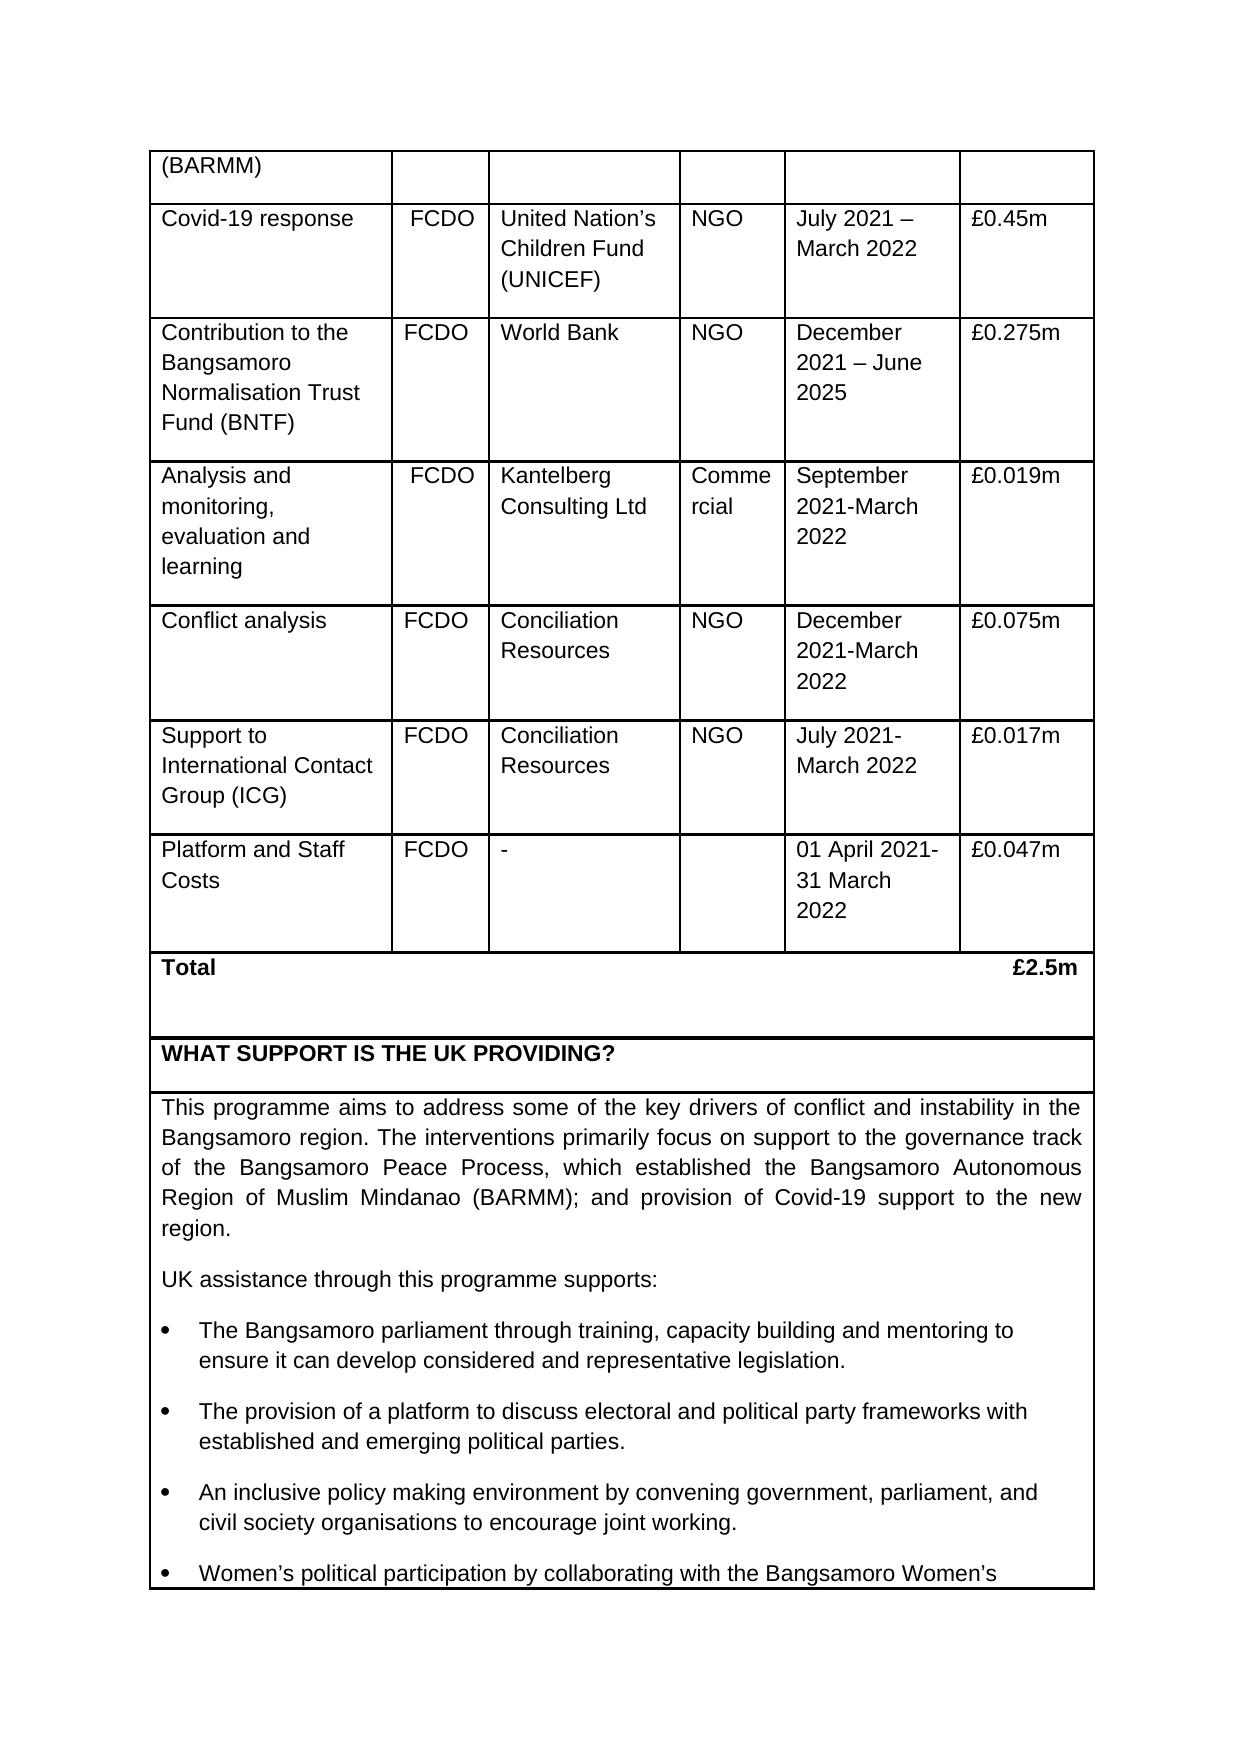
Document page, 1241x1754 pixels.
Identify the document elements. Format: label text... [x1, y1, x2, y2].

table_cell NGO [681, 319, 784, 460]
table_cell NGO [681, 607, 784, 719]
table_cell £0.075m [961, 607, 1093, 719]
table_cell FCDO [393, 205, 488, 317]
table_cell [681, 152, 784, 203]
table_cell September 2021-March 2022 [786, 463, 959, 604]
table_cell 01 April 2021-31 March 2022 [786, 836, 959, 951]
table_cell FCDO [393, 319, 488, 460]
table_cell Analysis and monitoring, evaluation and learning [151, 463, 391, 604]
table_cell Conflict analysis [151, 607, 391, 719]
table_cell World Bank [490, 319, 679, 460]
table_cell [490, 152, 679, 203]
table_cell - [490, 836, 679, 951]
table_cell United Nation’s Children Fund (UNICEF) [490, 205, 679, 317]
table_cell (BARMM) [151, 152, 391, 203]
table_cell [393, 152, 488, 203]
table_cell FCDO [393, 463, 488, 604]
table_cell December 2021 – June 2025 [786, 319, 959, 460]
table_cell Platform and Staff Costs [151, 836, 391, 951]
table_cell December 2021-March 2022 [786, 607, 959, 719]
table_cell WHAT SUPPORT IS THE UK PROVIDING? [151, 1040, 1093, 1091]
table_cell [961, 152, 1093, 203]
table_cell FCDO [393, 836, 488, 951]
table_cell FCDO [393, 722, 488, 833]
table_cell Support to International Contact Group (ICG) [151, 722, 391, 833]
table_cell £0.45m [961, 205, 1093, 317]
table_cell NGO [681, 205, 784, 317]
table_cell July 2021 – March 2022 [786, 205, 959, 317]
table_cell July 2021-March 2022 [786, 722, 959, 833]
table_cell Conciliation Resources [490, 722, 679, 833]
table_cell £0.017m [961, 722, 1093, 833]
table_cell FCDO [393, 607, 488, 719]
table_cell £0.019m [961, 463, 1093, 604]
table_cell Kantelberg Consulting Ltd [490, 463, 679, 604]
table_cell [681, 836, 784, 951]
table_cell This programme aims to address some of the key drivers of conflict and instability in the Bangsamoro region. The interventions primarily focus on support to the governance track of the Bangsamoro Peace Process, which established the Bangsamoro Autonomous Region of Muslim Mindanao (BARMM); and provision of Covid-19 support to the new region. UK assistance through this programme supports: The Bangsamoro parliament through training, capacity building and mentoring to ensure it can develop considered and representative legislation. The provision of a platform to discuss electoral and political party frameworks with established and emerging political parties. An inclusive policy making environment by convening government, parliament, and civil society organisations to encourage joint working. Women’s political participation by collaborating with the Bangsamoro Women’s [151, 1094, 1093, 1587]
table_cell Commercial [681, 463, 784, 604]
table_cell £0.275m [961, 319, 1093, 460]
table_cell Covid-19 response [151, 205, 391, 317]
table_cell Conciliation Resources [490, 607, 679, 719]
table_cell NGO [681, 722, 784, 833]
table_cell Total £2.5m [151, 954, 1093, 1036]
table_cell £0.047m [961, 836, 1093, 951]
table_cell Contribution to the Bangsamoro Normalisation Trust Fund (BNTF) [151, 319, 391, 460]
table_cell [786, 152, 959, 203]
